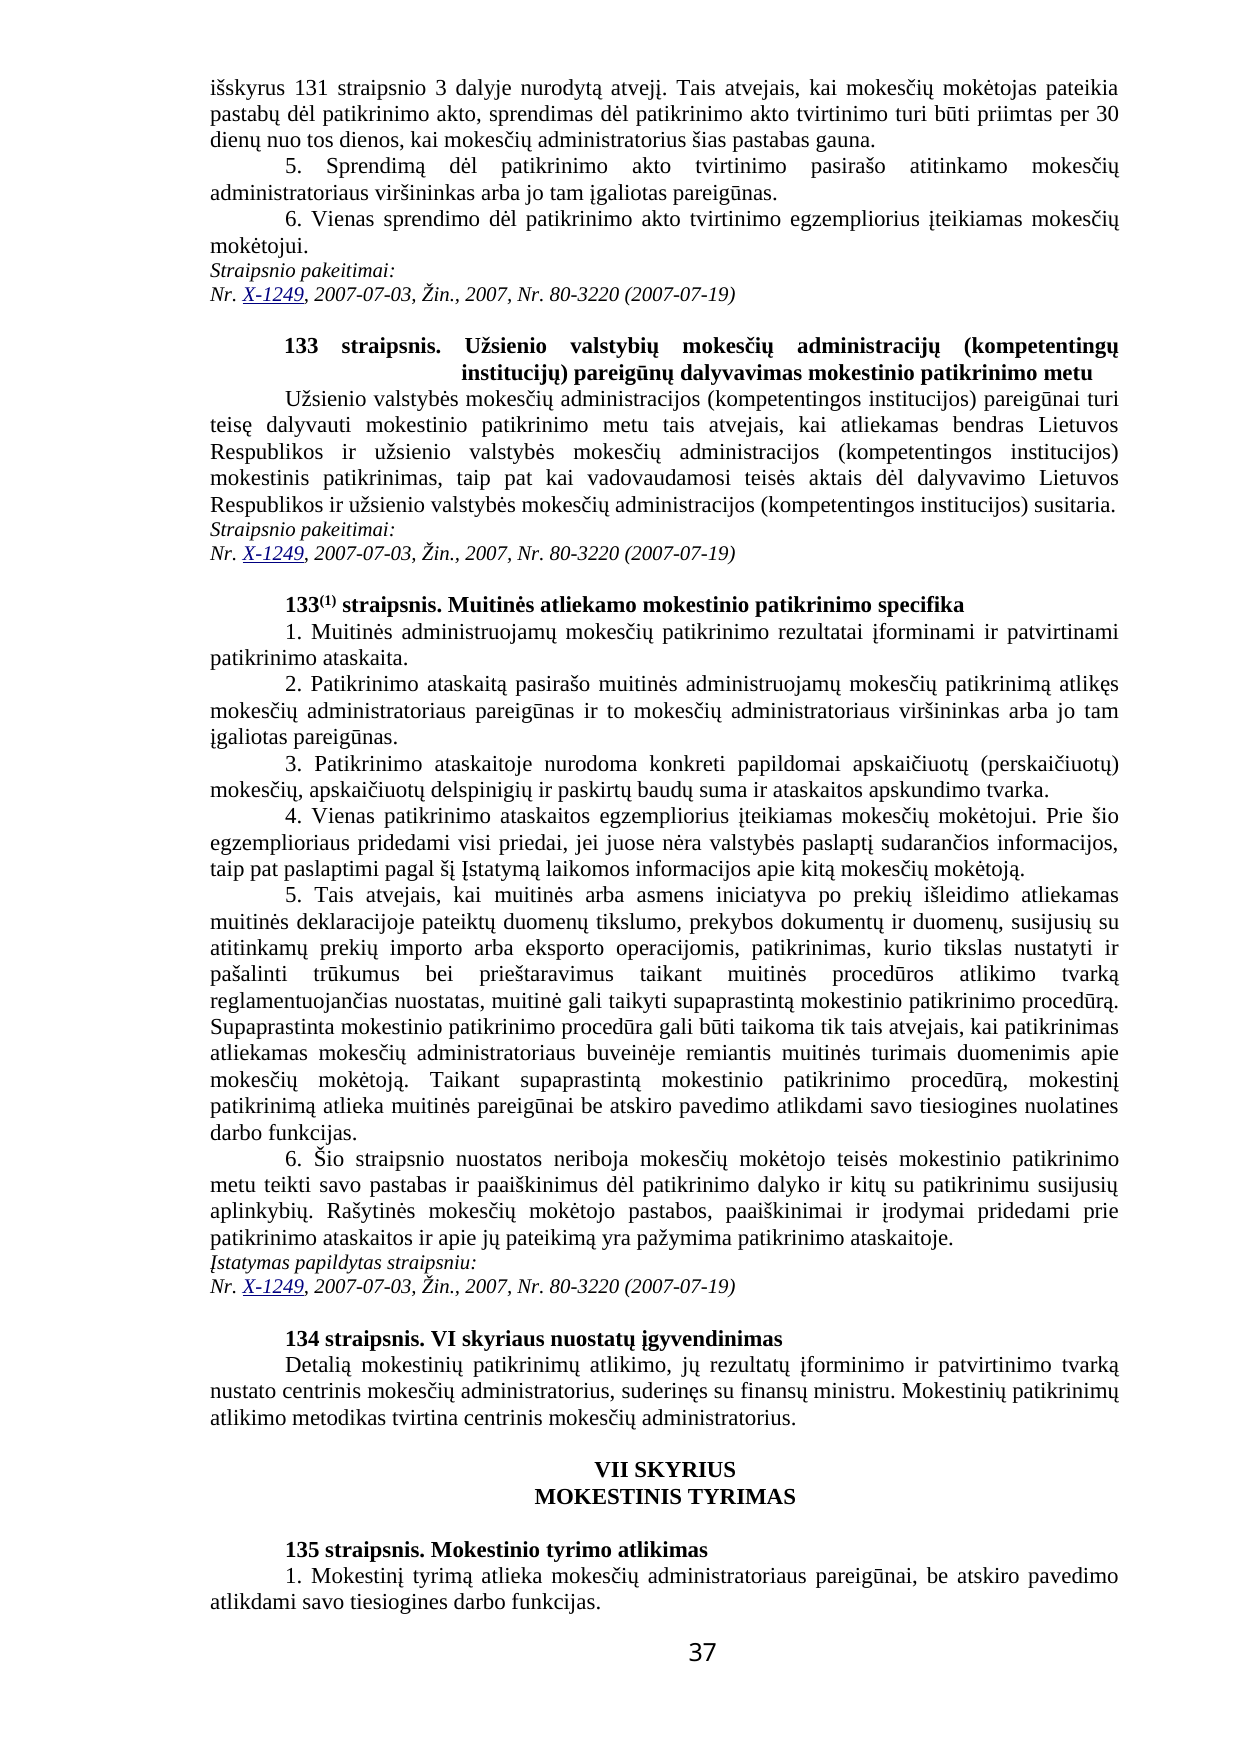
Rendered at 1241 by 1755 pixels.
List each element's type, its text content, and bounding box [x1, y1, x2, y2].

text Nr. X-1249, 2007-07-03, Žin., 2007, Nr. 80-3220 (2007-07-19) [210, 541, 1120, 565]
text 1. Mokestinį tyrimą atlieka mokesčių administratoriaus pareigūnai, be atskiro pavedimo atlikdami savo tiesiogines darbo funkcijas. [210, 1562, 1120, 1615]
text 133 straipsnis. Užsienio valstybių mokesčių administracijų (kompetentingų institucijų) pareigūnų dalyvavimas mokestinio patikrinimo metu [284, 332, 1120, 385]
text 135 straipsnis. Mokestinio tyrimo atlikimas [210, 1536, 1120, 1562]
text 5. Sprendimą dėl patikrinimo akto tvirtinimo pasirašo atitinkamo mokesčių administratoriaus viršininkas arba jo tam įgaliotas pareigūnas. [210, 153, 1120, 205]
text VII SKYRIUS [210, 1457, 1120, 1483]
text Nr. X-1249, 2007-07-03, Žin., 2007, Nr. 80-3220 (2007-07-19) [210, 1274, 1120, 1298]
text 4. Vienas patikrinimo ataskaitos egzempliorius įteikiamas mokesčių mokėtojui. Prie šio egzemplioriaus pridedami visi priedai, jei juose nėra valstybės paslaptį sudarančios informacijos, taip pat paslaptimi pagal šį Įstatymą laikomos informacijos apie kitą mokesčių mokėtoją. [210, 802, 1120, 881]
text 6. Vienas sprendimo dėl patikrinimo akto tvirtinimo egzempliorius įteikiamas mokesčių mokėtojui. [210, 205, 1120, 258]
text 3. Patikrinimo ataskaitoje nurodoma konkreti papildomai apskaičiuotų (perskaičiuotų) mokesčių, apskaičiuotų delspinigių ir paskirtų baudų suma ir ataskaitos apskundimo tvarka. [210, 749, 1120, 802]
text 1. Muitinės administruojamų mokesčių patikrinimo rezultatai įforminami ir patvirtinami patikrinimo ataskaita. [210, 618, 1120, 671]
text Detalią mokestinių patikrinimų atlikimo, jų rezultatų įforminimo ir patvirtinimo tvarką nustato centrinis mokesčių administratorius, suderinęs su finansų ministru. Mokestinių patikrinimų atlikimo metodikas tvirtina centrinis mokesčių administratorius. [210, 1351, 1120, 1430]
text 2. Patikrinimo ataskaitą pasirašo muitinės administruojamų mokesčių patikrinimą atlikęs mokesčių administratoriaus pareigūnas ir to mokesčių administratoriaus viršininkas arba jo tam įgaliotas pareigūnas. [210, 671, 1120, 749]
text 6. Šio straipsnio nuostatos neriboja mokesčių mokėtojo teisės mokestinio patikrinimo metu teikti savo pastabas ir paaiškinimus dėl patikrinimo dalyko ir kitų su patikrinimu susijusių aplinkybių. Rašytinės mokesčių mokėtojo pastabos, paaiškinimai ir įrodymai pridedami prie patikrinimo ataskaitos ir apie jų pateikimą yra pažymima patikrinimo ataskaitoje. [210, 1145, 1120, 1250]
text MOKESTINIS TYRIMAS [210, 1483, 1120, 1509]
text 133(1) straipsnis. Muitinės atliekamo mokestinio patikrinimo specifika [210, 591, 1120, 618]
text Straipsnio pakeitimai: [210, 258, 1120, 282]
text Įstatymas papildytas straipsniu: [210, 1250, 1120, 1274]
text Užsienio valstybės mokesčių administracijos (kompetentingos institucijos) pareigūnai turi teisę dalyvauti mokestinio patikrinimo metu tais atvejais, kai atliekamas bendras Lietuvos Respublikos ir užsienio valstybės mokesčių administracijos (kompetentingos institucijos) mokestinis patikrinimas, taip pat kai vadovaudamosi teisės aktais dėl dalyvavimo Lietuvos Respublikos ir užsienio valstybės mokesčių administracijos (kompetentingos institucijos) susitaria. [210, 385, 1120, 517]
text Straipsnio pakeitimai: [210, 517, 1120, 541]
text 5. Tais atvejais, kai muitinės arba asmens iniciatyva po prekių išleidimo atliekamas muitinės deklaracijoje pateiktų duomenų tikslumo, prekybos dokumentų ir duomenų, susijusių su atitinkamų prekių importo arba eksporto operacijomis, patikrinimas, kurio tikslas nustatyti ir pašalinti trūkumus bei prieštaravimus taikant muitinės procedūros atlikimo tvarką reglamentuojančias nuostatas, muitinė gali taikyti supaprastintą mokestinio patikrinimo procedūrą. Supaprastinta mokestinio patikrinimo procedūra gali būti taikoma tik tais atvejais, kai patikrinimas atliekamas mokesčių administratoriaus buveinėje remiantis muitinės turimais duomenimis apie mokesčių mokėtoją. Taikant supaprastintą mokestinio patikrinimo procedūrą, mokestinį patikrinimą atlieka muitinės pareigūnai be atskiro pavedimo atlikdami savo tiesiogines nuolatines darbo funkcijas. [210, 881, 1120, 1145]
text 134 straipsnis. VI skyriaus nuostatų įgyvendinimas [210, 1325, 1120, 1351]
text Nr. X-1249, 2007-07-03, Žin., 2007, Nr. 80-3220 (2007-07-19) [210, 282, 1120, 306]
text išskyrus 131 straipsnio 3 dalyje nurodytą atvejį. Tais atvejais, kai mokesčių mokėtojas pateikia pastabų dėl patikrinimo akto, sprendimas dėl patikrinimo akto tvirtinimo turi būti priimtas per 30 dienų nuo tos dienos, kai mokesčių administratorius šias pastabas gauna. [210, 73, 1120, 153]
